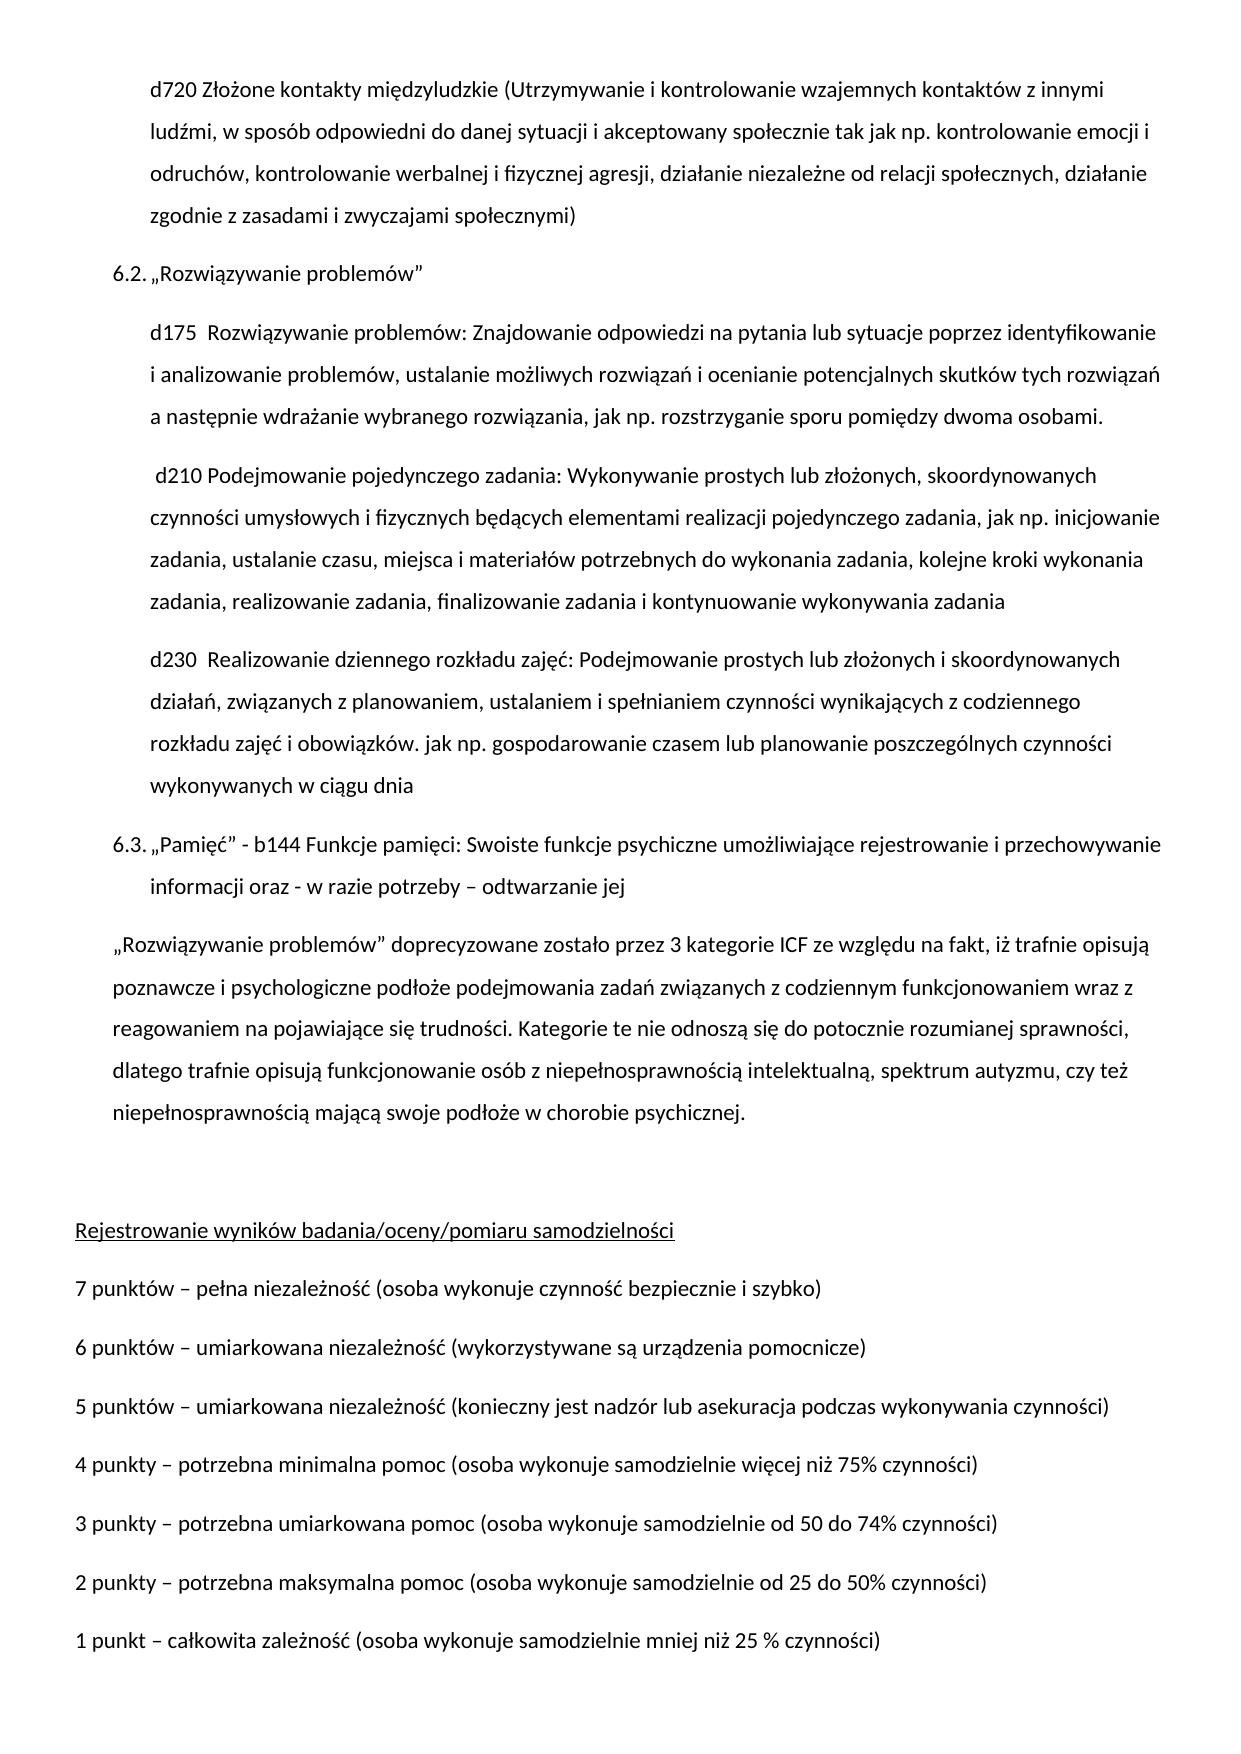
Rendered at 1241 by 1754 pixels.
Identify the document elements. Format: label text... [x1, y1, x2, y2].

text 7 punktów – pełna niezależność (osoba wykonuje czynność bezpiecznie i szybko) [75, 1274, 1165, 1302]
list d720 Złożone kontakty międzyludzkie (Utrzymywanie i kontrolowanie wzajemnych kontaktów z innymi ludźmi, w sposób odpowiedni do danej sytuacji i akceptowany społecznie tak jak np. kontrolowanie emocji i odruchów, kontrolowanie werbalnej i fizycznej agresji, działanie niezależne od relacji społecznych, działanie zgodnie z zasadami i zwyczajami społecznymi) [150, 75, 1165, 229]
text 4 punkty – potrzebna minimalna pomoc (osoba wykonuje samodzielnie więcej niż 75% czynności) [75, 1450, 1165, 1478]
text 3 punkty – potrzebna umiarkowana pomoc (osoba wykonuje samodzielnie od 50 do 74% czynności) [75, 1509, 1165, 1537]
text 6 punktów – umiarkowana niezależność (wykorzystywane są urządzenia pomocnicze) [75, 1333, 1165, 1361]
text Rejestrowanie wyników badania/oceny/pomiaru samodzielności [75, 1216, 1165, 1244]
text 1 punkt – całkowita zależność (osoba wykonuje samodzielnie mniej niż 25 % czynności) [75, 1626, 1165, 1654]
list d230 Realizowanie dziennego rozkładu zajęć: Podejmowanie prostych lub złożonych i skoordynowanych działań, związanych z planowaniem, ustalaniem i spełnianiem czynności wynikających z codziennego rozkładu zajęć i obowiązków. jak np. gospodarowanie czasem lub planowanie poszczególnych czynności wykonywanych w ciągu dnia [150, 645, 1165, 799]
list „Rozwiązywanie problemów” [112, 259, 1165, 288]
text „Rozwiązywanie problemów” doprecyzowane zostało przez 3 kategorie ICF ze względu na fakt, iż trafnie opisują poznawcze i psychologiczne podłoże podejmowania zadań związanych z codziennym funkcjonowaniem wraz z reagowaniem na pojawiające się trudności. Kategorie te nie odnoszą się do potocznie rozumianej sprawności, dlatego trafnie opisują funkcjonowanie osób z niepełnosprawnością intelektualną, spektrum autyzmu, czy też niepełnosprawnością mającą swoje podłoże w chorobie psychicznej. [112, 931, 1165, 1127]
list d175 Rozwiązywanie problemów: Znajdowanie odpowiedzi na pytania lub sytuacje poprzez identyfikowanie i analizowanie problemów, ustalanie możliwych rozwiązań i ocenianie potencjalnych skutków tych rozwiązań a następnie wdrażanie wybranego rozwiązania, jak np. rozstrzyganie sporu pomiędzy dwoma osobami. [150, 318, 1165, 430]
list d210 Podejmowanie pojedynczego zadania: Wykonywanie prostych lub złożonych, skoordynowanych czynności umysłowych i fizycznych będących elementami realizacji pojedynczego zadania, jak np. inicjowanie zadania, ustalanie czasu, miejsca i materiałów potrzebnych do wykonania zadania, kolejne kroki wykonania zadania, realizowanie zadania, finalizowanie zadania i kontynuowanie wykonywania zadania [150, 461, 1165, 615]
text 2 punkty – potrzebna maksymalna pomoc (osoba wykonuje samodzielnie od 25 do 50% czynności) [75, 1568, 1165, 1596]
text 5 punktów – umiarkowana niezależność (konieczny jest nadzór lub asekuracja podczas wykonywania czynności) [75, 1392, 1165, 1420]
list „Pamięć” - b144 Funkcje pamięci: Swoiste funkcje psychiczne umożliwiające rejestrowanie i przechowywanie informacji oraz - w razie potrzeby – odtwarzanie jej [112, 830, 1165, 900]
